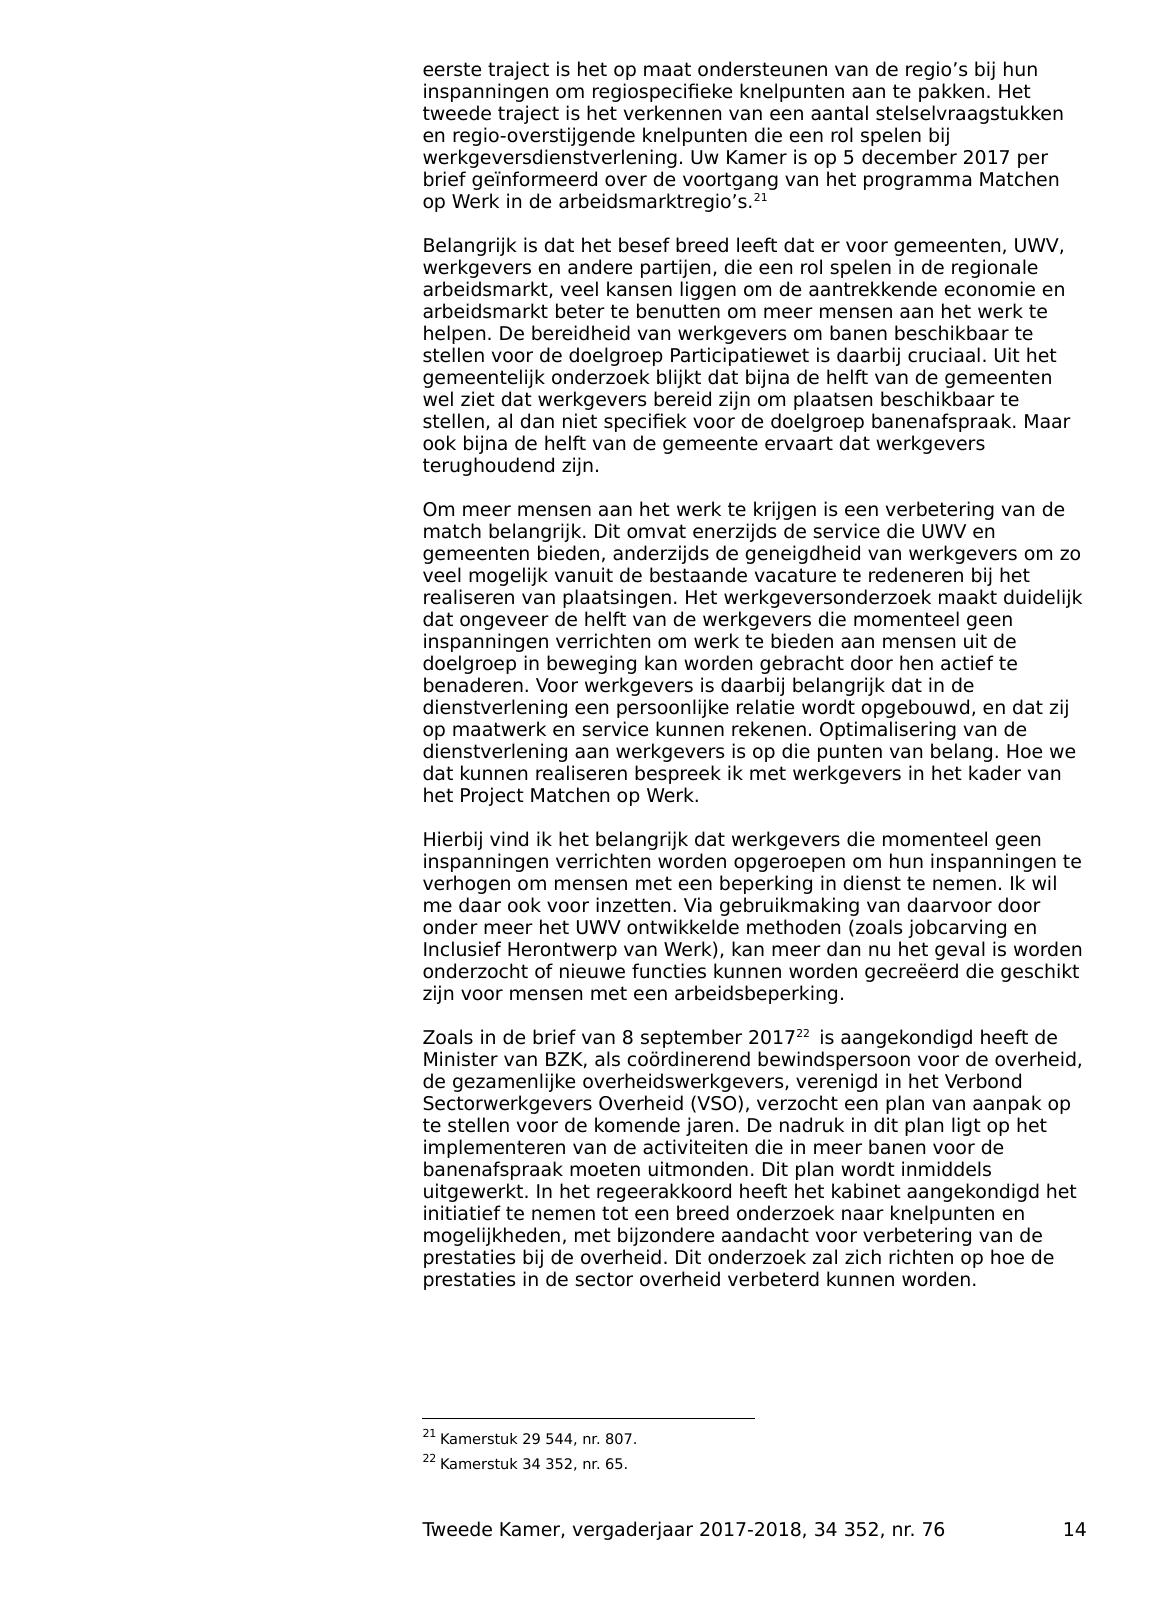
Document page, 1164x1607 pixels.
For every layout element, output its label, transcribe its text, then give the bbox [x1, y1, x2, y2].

text Hierbij vind ik het belangrijk dat werkgevers die momenteel geen inspanningen verrichten worden opgeroepen om hun inspanningen te verhogen om mensen met een beperking in dienst te nemen. Ik wil me daar ook voor inzetten. Via gebruikmaking van daarvoor door onder meer het UWV ontwikkelde methoden (zoals jobcarving en Inclusief Herontwerp van Werk), kan meer dan nu het geval is worden onderzocht of nieuwe functies kunnen worden gecreëerd die geschikt zijn voor mensen met een arbeidsbeperking. [422, 829, 1087, 1005]
text eerste traject is het op maat ondersteunen van de regio’s bij hun inspanningen om regiospecifieke knelpunten aan te pakken. Het tweede traject is het verkennen van een aantal stelselvraagstukken en regio-overstijgende knelpunten die een rol spelen bij werkgeversdienstverlening. Uw Kamer is op 5 december 2017 per brief geïnformeerd over de voortgang van het programma Matchen op Werk in de arbeidsmarktregio’s. [422, 59, 1087, 213]
text Belangrijk is dat het besef breed leeft dat er voor gemeenten, UWV, werkgevers en andere partijen, die een rol spelen in de regionale arbeidsmarkt, veel kansen liggen om de aantrekkende economie en arbeidsmarkt beter te benutten om meer mensen aan het werk te helpen. De bereidheid van werkgevers om banen beschikbaar te stellen voor de doelgroep Participatiewet is daarbij cruciaal. Uit het gemeentelijk onderzoek blijkt dat bijna de helft van de gemeenten wel ziet dat werkgevers bereid zijn om plaatsen beschikbaar te stellen, al dan niet specifiek voor de doelgroep banenafspraak. Maar ook bijna de helft van de gemeente ervaart dat werkgevers terughoudend zijn. [422, 235, 1087, 477]
text Kamerstuk 29 544, nr. 807. [422, 1427, 1087, 1449]
text Om meer mensen aan het werk te krijgen is een verbetering van de match belangrijk. Dit omvat enerzijds de service die UWV en gemeenten bieden, anderzijds de geneigdheid van werkgevers om zo veel mogelijk vanuit de bestaande vacature te redeneren bij het realiseren van plaatsingen. Het werkgeversonderzoek maakt duidelijk dat ongeveer de helft van de werkgevers die momenteel geen inspanningen verrichten om werk te bieden aan mensen uit de doelgroep in beweging kan worden gebracht door hen actief te benaderen. Voor werkgevers is daarbij belangrijk dat in de dienstverlening een persoonlijke relatie wordt opgebouwd, en dat zij op maatwerk en service kunnen rekenen. Optimalisering van de dienstverlening aan werkgevers is op die punten van belang. Hoe we dat kunnen realiseren bespreek ik met werkgevers in het kader van het Project Matchen op Werk. [422, 499, 1087, 807]
text Zoals in de brief van 8 september 2017 is aangekondigd heeft de Minister van BZK, als coördinerend bewindspersoon voor de overheid, de gezamenlijke overheidswerkgevers, verenigd in het Verbond Sectorwerkgevers Overheid (VSO), verzocht een plan van aanpak op te stellen voor de komende jaren. De nadruk in dit plan ligt op het implementeren van de activiteiten die in meer banen voor de banenafspraak moeten uitmonden. Dit plan wordt inmiddels uitgewerkt. In het regeerakkoord heeft het kabinet aangekondigd het initiatief te nemen tot een breed onderzoek naar knelpunten en mogelijkheden, met bijzondere aandacht voor verbetering van de prestaties bij de overheid. Dit onderzoek zal zich richten op hoe de prestaties in de sector overheid verbeterd kunnen worden. [422, 1027, 1087, 1291]
text Kamerstuk 34 352, nr. 65. [422, 1452, 1087, 1474]
